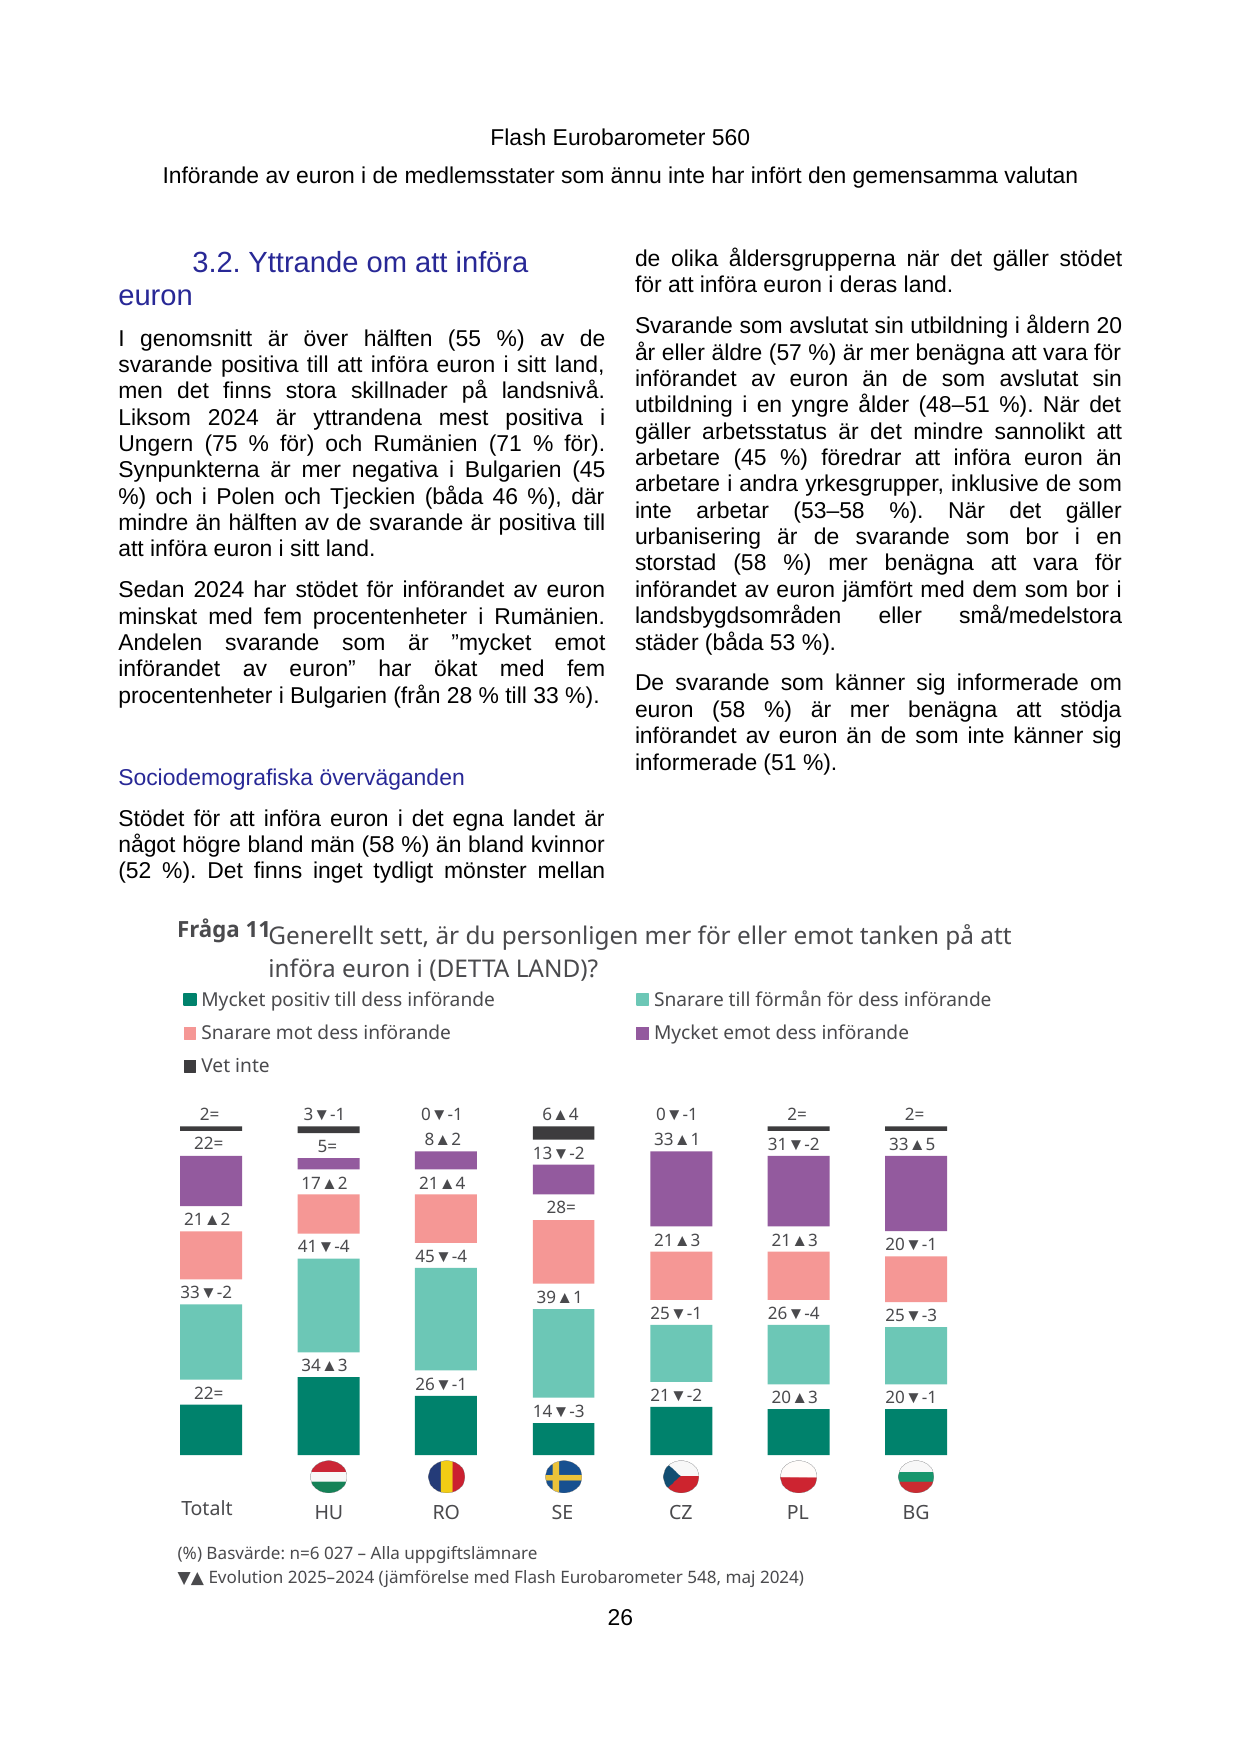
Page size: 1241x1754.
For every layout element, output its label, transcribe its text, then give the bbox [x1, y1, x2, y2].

subtitle 3.2. Yttrande om att införa euron [118, 245, 605, 312]
text de olika åldersgrupperna när det gäller stödet för att införa euron i deras land. [635, 245, 1122, 298]
text De svarande som känner sig informerade om euron (58 %) är mer benägna att stödja införandet av euron än de som inte känner sig informerade (51 %). [635, 669, 1122, 775]
text Stödet för att införa euron i det egna landet är något högre bland män (58 %) än bland kvinnor (52 %). Det finns inget tydligt mönster mellan [118, 804, 605, 883]
text Sociodemografiska överväganden [118, 763, 605, 790]
picture [780, 1460, 817, 1493]
picture [545, 1460, 582, 1493]
picture [428, 1460, 465, 1493]
picture [663, 1460, 699, 1493]
picture [310, 1460, 347, 1493]
text Svarande som avslutat sin utbildning i åldern 20 år eller äldre (57 %) är mer benägna att vara för införandet av euron än de som avslutat sin utbildning i en yngre ålder (48–51 %). När det gäller arbetsstatus är det mindre sannolikt att arbetare (45 %) föredrar att införa euron än arbetare i andra yrkesgrupper, inklusive de som inte arbetar (53–58 %). När det gäller urbanisering är de svarande som bor i en storstad (58 %) mer benägna att vara för införandet av euron jämfört med dem som bor i landsbygdsområden eller små/medelstora städer (båda 53 %). [635, 312, 1122, 655]
text I genomsnitt är över hälften (55 %) av de svarande positiva till att införa euron i sitt land, men det finns stora skillnader på landsnivå. Liksom 2024 är yttrandena mest positiva i Ungern (75 % för) och Rumänien (71 % för). Synpunkterna är mer negativa i Bulgarien (45 %) och i Polen och Tjeckien (båda 46 %), där mindre än hälften av de svarande är positiva till att införa euron i sitt land. [118, 324, 605, 562]
text Sedan 2024 har stödet för införandet av euron minskat med fem procentenheter i Rumänien. Andelen svarande som är ”mycket emot införandet av euron” har ökat med fem procentenheter i Bulgarien (från 28 % till 33 %). [118, 576, 605, 708]
picture [898, 1460, 934, 1493]
